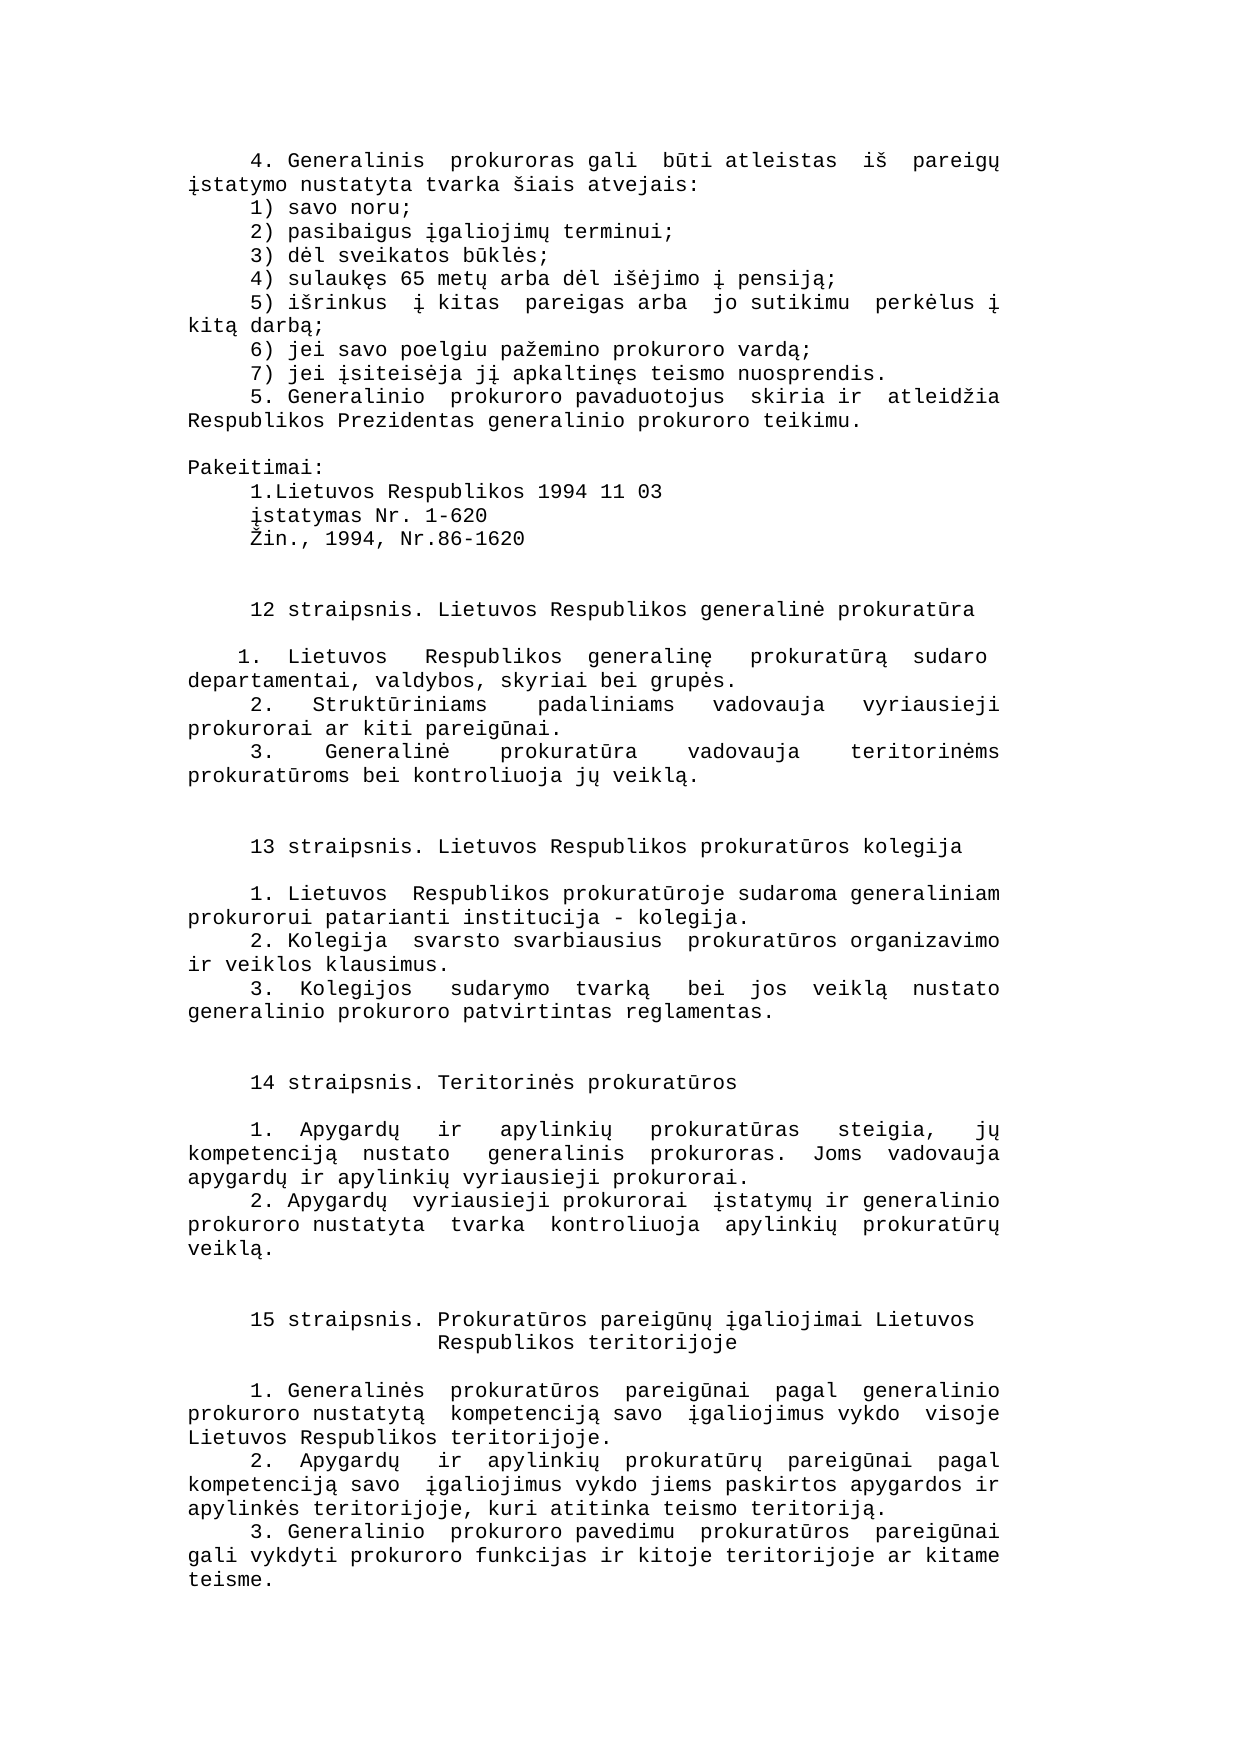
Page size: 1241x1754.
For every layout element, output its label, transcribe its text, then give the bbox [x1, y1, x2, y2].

text departamentai, valdybos, skyriai bei grupės. [187, 670, 1053, 694]
text 2. Struktūriniams padaliniams vadovauja vyriausieji [187, 694, 1053, 717]
text ir veiklos klausimus. [187, 954, 1053, 978]
text prokurorui patarianti institucija - kolegija. [187, 907, 1053, 930]
text gali vykdyti prokuroro funkcijas ir kitoje teritorijoje ar kitame [187, 1545, 1053, 1569]
text 5. Generalinio prokuroro pavaduotojus skiria ir atleidžia [187, 386, 1053, 410]
text 3. Generalinė prokuratūra vadovauja teritorinėms [187, 741, 1053, 765]
text 1.Lietuvos Respublikos 1994 11 03 [187, 481, 1053, 505]
text 3. Kolegijos sudarymo tvarką bei jos veiklą nustato [187, 978, 1053, 1001]
text 3) dėl sveikatos būklės; [187, 244, 1053, 268]
text 2. Apygardų ir apylinkių prokuratūrų pareigūnai pagal [187, 1451, 1053, 1474]
text įstatymo nustatyta tvarka šiais atvejais: [187, 174, 1053, 197]
text 1. Generalinės prokuratūros pareigūnai pagal generalinio [187, 1379, 1053, 1403]
text 2) pasibaigus įgaliojimų terminui; [187, 221, 1053, 244]
text Respublikos Prezidentas generalinio prokuroro teikimu. [187, 410, 1053, 434]
text 3. Generalinio prokuroro pavedimu prokuratūros pareigūnai [187, 1521, 1053, 1545]
text prokuroro nustatytą kompetenciją savo įgaliojimus vykdo visoje [187, 1403, 1053, 1427]
text Respublikos teritorijoje [187, 1332, 1053, 1356]
text kompetenciją nustato generalinis prokuroras. Joms vadovauja [187, 1143, 1053, 1167]
text Žin., 1994, Nr.86-1620 [187, 528, 1053, 552]
text įstatymas Nr. 1-620 [187, 505, 1053, 528]
text 1. Apygardų ir apylinkių prokuratūras steigia, jų [187, 1119, 1053, 1143]
text 12 straipsnis. Lietuvos Respublikos generalinė prokuratūra [187, 599, 1053, 623]
text kompetenciją savo įgaliojimus vykdo jiems paskirtos apygardos ir [187, 1474, 1053, 1498]
text prokuroro nustatyta tvarka kontroliuoja apylinkių prokuratūrų [187, 1214, 1053, 1238]
text prokurorai ar kiti pareigūnai. [187, 717, 1053, 741]
text kitą darbą; [187, 316, 1053, 339]
text 4) sulaukęs 65 metų arba dėl išėjimo į pensiją; [187, 268, 1053, 292]
text 14 straipsnis. Teritorinės prokuratūros [187, 1072, 1053, 1096]
text 7) jei įsiteisėja jį apkaltinęs teismo nuosprendis. [187, 363, 1053, 386]
text teisme. [187, 1569, 1053, 1592]
text Pakeitimai: [187, 457, 1053, 481]
text 1. Lietuvos Respublikos generalinę prokuratūrą sudaro [187, 647, 1053, 670]
text 15 straipsnis. Prokuratūros pareigūnų įgaliojimai Lietuvos [187, 1309, 1053, 1332]
text 2. Apygardų vyriausieji prokurorai įstatymų ir generalinio [187, 1190, 1053, 1214]
text 13 straipsnis. Lietuvos Respublikos prokuratūros kolegija [187, 836, 1053, 859]
text Lietuvos Respublikos teritorijoje. [187, 1427, 1053, 1451]
text 1. Lietuvos Respublikos prokuratūroje sudaroma generaliniam [187, 883, 1053, 907]
text 1) savo noru; [187, 197, 1053, 221]
text 6) jei savo poelgiu pažemino prokuroro vardą; [187, 339, 1053, 363]
text apygardų ir apylinkių vyriausieji prokurorai. [187, 1167, 1053, 1190]
text 5) išrinkus į kitas pareigas arba jo sutikimu perkėlus į [187, 292, 1053, 316]
text prokuratūroms bei kontroliuoja jų veiklą. [187, 765, 1053, 788]
text veiklą. [187, 1238, 1053, 1261]
text 4. Generalinis prokuroras gali būti atleistas iš pareigų [187, 150, 1053, 174]
text 2. Kolegija svarsto svarbiausius prokuratūros organizavimo [187, 930, 1053, 954]
text generalinio prokuroro patvirtintas reglamentas. [187, 1001, 1053, 1025]
text apylinkės teritorijoje, kuri atitinka teismo teritoriją. [187, 1498, 1053, 1521]
